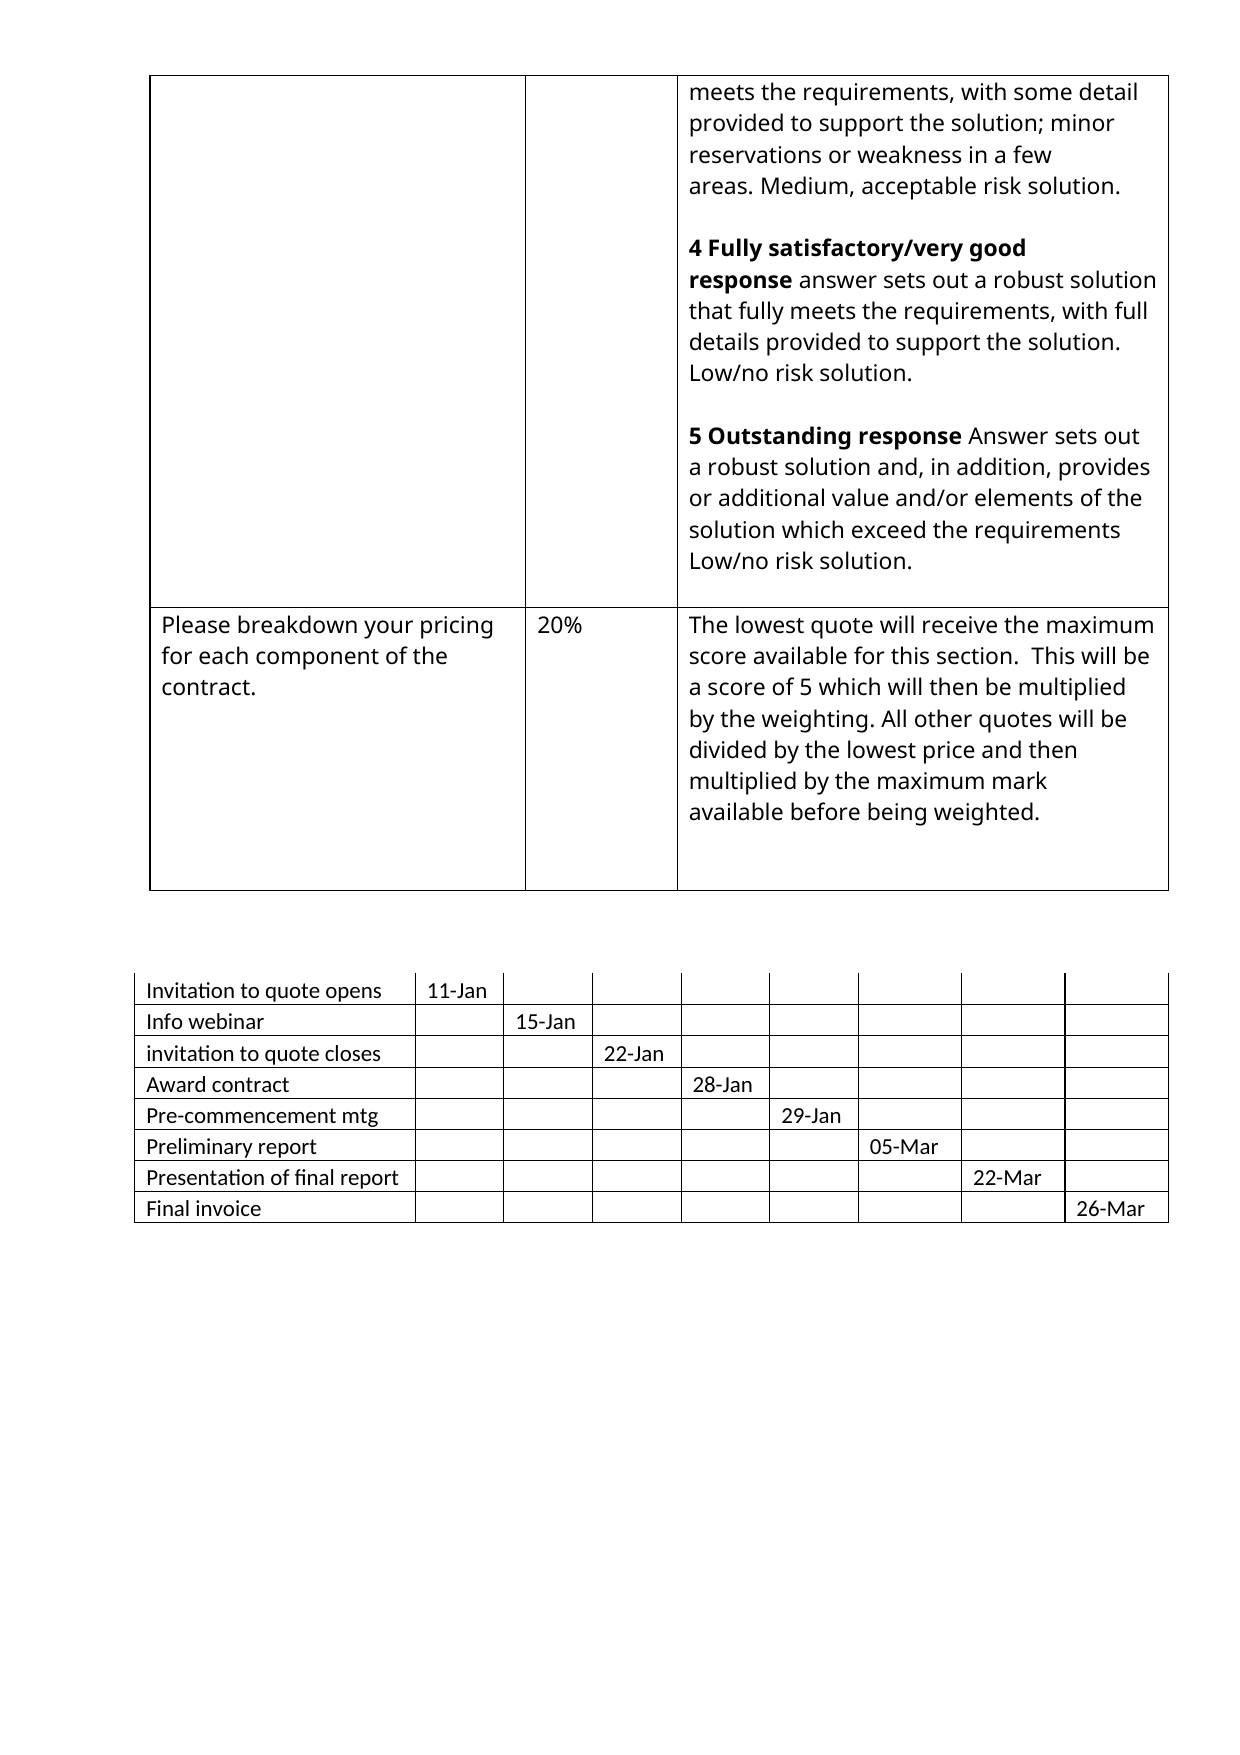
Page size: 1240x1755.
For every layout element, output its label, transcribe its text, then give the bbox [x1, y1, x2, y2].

table_cell [770, 1036, 858, 1067]
table_cell [682, 1192, 769, 1222]
table_cell invitation to quote closes [135, 1036, 415, 1067]
table_cell [859, 1161, 961, 1191]
table_cell [504, 1130, 592, 1160]
table_cell [859, 1192, 961, 1222]
table_cell [859, 1099, 961, 1129]
table_cell Pre-commencement mtg [135, 1099, 415, 1129]
table_cell [1066, 1130, 1168, 1160]
table_cell [416, 1099, 503, 1129]
table_cell [770, 1005, 858, 1035]
table_cell [962, 1036, 1064, 1067]
table_cell [962, 1005, 1064, 1035]
table_cell [770, 1068, 858, 1098]
table_cell [859, 1068, 961, 1098]
table_cell [416, 1005, 503, 1035]
table_cell Award contract [135, 1068, 415, 1098]
table_cell [504, 1192, 592, 1222]
table_cell [859, 1005, 961, 1035]
table_cell [1066, 1068, 1168, 1098]
table_cell [526, 76, 677, 607]
table_cell [962, 1130, 1064, 1160]
table_cell [504, 1068, 592, 1098]
table_cell meets the requirements, with some detail provided to support the solution; minor reservations or weakness in a few areas. Medium, acceptable risk solution. 4 Fully satisfactory/very good response answer sets out a robust solution that fully meets the requirements, with full details provided to support the solution. Low/no risk solution. 5 Outstanding response Answer sets out a robust solution and, in addition, provides or additional value and/or elements of the solution which exceed the requirements Low/no risk solution. [678, 76, 1168, 607]
table_cell Preliminary report [135, 1130, 415, 1160]
table_cell [770, 1161, 858, 1191]
table_cell [682, 1161, 769, 1191]
table_cell [504, 1099, 592, 1129]
table_cell 22-Mar [962, 1161, 1064, 1191]
table_header 11-Jan [416, 973, 503, 1004]
table_cell [682, 1036, 769, 1067]
table_cell The lowest quote will receive the maximum score available for this section. This will be a score of 5 which will then be multiplied by the weighting. All other quotes will be divided by the lowest price and then multiplied by the maximum mark available before being weighted. [678, 608, 1168, 889]
table_cell [504, 1036, 592, 1067]
table_cell 26-Mar [1066, 1192, 1168, 1222]
table_cell [682, 1130, 769, 1160]
table_header Invitation to quote opens [135, 973, 415, 1004]
table_cell [416, 1130, 503, 1160]
table_cell 28-Jan [682, 1068, 769, 1098]
table_cell [682, 1099, 769, 1129]
table_header [504, 973, 592, 1004]
table_header [593, 973, 681, 1004]
table_cell [1066, 1036, 1168, 1067]
table_cell Presentation of final report [135, 1161, 415, 1191]
table_cell [416, 1068, 503, 1098]
table_cell [593, 1099, 681, 1129]
table_cell 29-Jan [770, 1099, 858, 1129]
table_cell Final invoice [135, 1192, 415, 1222]
table_cell [593, 1005, 681, 1035]
table_cell [593, 1192, 681, 1222]
table_cell [504, 1161, 592, 1191]
table_header [770, 973, 858, 1004]
table_cell [1066, 1099, 1168, 1129]
table_header [859, 973, 961, 1004]
table_cell 15-Jan [504, 1005, 592, 1035]
table_cell [593, 1161, 681, 1191]
table_cell [416, 1161, 503, 1191]
table_cell [962, 1068, 1064, 1098]
table_cell 22-Jan [593, 1036, 681, 1067]
table_cell [1066, 1005, 1168, 1035]
table_cell [593, 1130, 681, 1160]
table_cell [151, 76, 525, 607]
table_cell [859, 1036, 961, 1067]
table_header [962, 973, 1064, 1004]
table_cell [962, 1192, 1064, 1222]
table_cell Info webinar [135, 1005, 415, 1035]
table_cell 05-Mar [859, 1130, 961, 1160]
table_cell [593, 1068, 681, 1098]
table_cell Please breakdown your pricing for each component of the contract. [151, 608, 525, 889]
table_header [682, 973, 769, 1004]
table_cell [962, 1099, 1064, 1129]
table_cell [682, 1005, 769, 1035]
table_cell [1066, 1161, 1168, 1191]
table_cell 20% [526, 608, 677, 889]
table_cell [416, 1192, 503, 1222]
table_cell [770, 1130, 858, 1160]
table_header [1066, 973, 1168, 1004]
table_cell [416, 1036, 503, 1067]
table_cell [770, 1192, 858, 1222]
